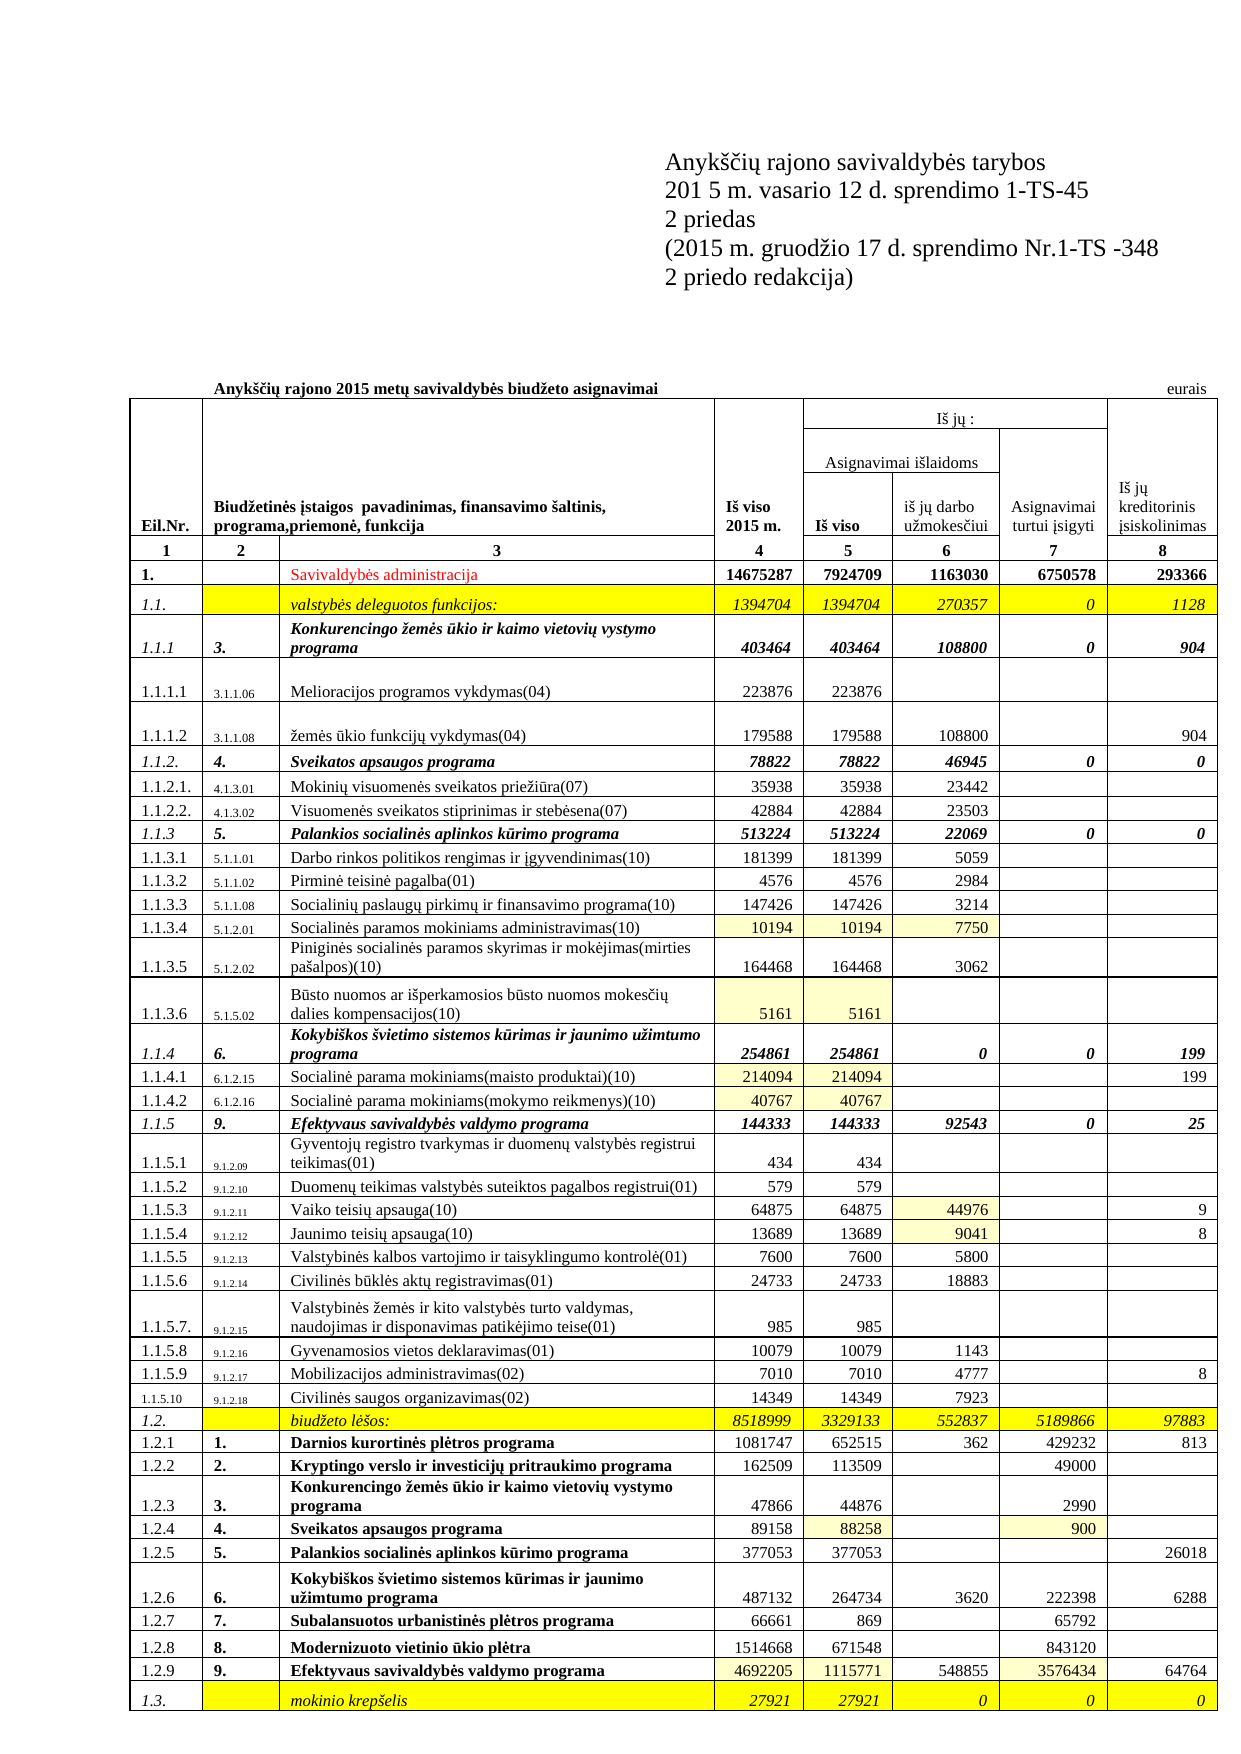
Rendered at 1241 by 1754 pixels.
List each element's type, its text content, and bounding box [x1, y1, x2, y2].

table_cell 1.1.5.8 [131, 1338, 202, 1360]
table_cell 0 [1108, 746, 1217, 771]
table_cell 8 [1108, 1220, 1217, 1243]
table_cell 7750 [893, 915, 999, 937]
table_cell [1108, 1631, 1217, 1657]
table_cell 27921 [804, 1681, 892, 1710]
table_cell 35938 [715, 772, 803, 796]
table_cell 5161 [804, 978, 892, 1023]
table_cell 3.1.1.08 [203, 702, 279, 745]
table_cell 264734 [804, 1563, 892, 1607]
table_cell 9.1.2.16 [203, 1338, 279, 1360]
table_cell 0 [1108, 821, 1217, 843]
table_cell 66661 [715, 1608, 803, 1630]
table_cell Valstybinės žemės ir kito valstybės turto valdymas, naudojimas ir disponavimas patikėjimo teise(01) [280, 1291, 714, 1336]
table_cell 1.2.3 [131, 1476, 202, 1515]
table_cell 18883 [893, 1267, 999, 1289]
table_cell 1.1.5.3 [131, 1197, 202, 1219]
table_cell 9041 [893, 1220, 999, 1243]
table_cell Darbo rinkos politikos rengimas ir įgyvendinimas(10) [280, 844, 714, 867]
table_cell Efektyvaus savivaldybės valdymo programa [280, 1658, 714, 1680]
table_cell [1108, 1173, 1217, 1196]
table_cell 179588 [804, 702, 892, 745]
table_cell 147426 [715, 891, 803, 913]
table_cell 1394704 [804, 585, 892, 613]
table_cell Konkurencingo žemės ūkio ir kaimo vietovių vystymo programa [280, 1476, 714, 1515]
table_cell biudžeto lėšos: [280, 1408, 714, 1430]
table_cell Asignavimai turtui įsigyti [1000, 429, 1107, 535]
table_cell 9.1.2.11 [203, 1197, 279, 1219]
table_cell [893, 1476, 999, 1515]
table_cell 108800 [893, 615, 999, 657]
table_cell 7600 [715, 1244, 803, 1266]
table_cell 9.1.2.09 [203, 1134, 279, 1172]
table_cell Civilinės saugos organizavimas(02) [280, 1384, 714, 1407]
table_cell 14349 [804, 1384, 892, 1407]
table_cell [1000, 1267, 1107, 1289]
table_cell 40767 [715, 1087, 803, 1109]
table_cell 14675287 [715, 561, 803, 584]
table_cell [893, 1539, 999, 1562]
table_cell 9.1.2.10 [203, 1173, 279, 1196]
table_cell [893, 1631, 999, 1657]
table_cell Biudžetinės įstaigos pavadinimas, finansavimo šaltinis, programa,priemonė, funkcija [203, 399, 714, 535]
table_cell 6.1.2.15 [203, 1064, 279, 1086]
table_cell 1.2.9 [131, 1658, 202, 1680]
table_cell Gyventojų registro tvarkymas ir duomenų valstybės registrui teikimas(01) [280, 1134, 714, 1172]
table_cell 904 [1108, 615, 1217, 657]
table_cell [1000, 1244, 1107, 1266]
table_cell mokinio krepšelis [280, 1681, 714, 1710]
table_cell 9.1.2.12 [203, 1220, 279, 1243]
table_cell [893, 978, 999, 1023]
table_cell [1000, 938, 1107, 976]
table_cell Iš viso 2015 m. [715, 399, 803, 535]
table_cell [1000, 915, 1107, 937]
table_cell 35938 [804, 772, 892, 796]
table_cell 1.1.3.5 [131, 938, 202, 976]
table_cell Sveikatos apsaugos programa [280, 1516, 714, 1538]
table_cell 1.2.1 [131, 1431, 202, 1452]
table_cell 869 [804, 1608, 892, 1630]
table_cell 6.1.2.16 [203, 1087, 279, 1109]
table_cell 5800 [893, 1244, 999, 1266]
table_cell Gyvenamosios vietos deklaravimas(01) [280, 1338, 714, 1360]
table_cell 5 [804, 536, 892, 560]
table_cell [1108, 1608, 1217, 1630]
table_cell 179588 [715, 702, 803, 745]
table_cell [893, 1516, 999, 1538]
table_cell 7600 [804, 1244, 892, 1266]
table_cell 1.2. [131, 1408, 202, 1430]
table_cell [1000, 844, 1107, 867]
table_cell [1000, 1064, 1107, 1086]
table_cell 0 [1000, 1024, 1107, 1063]
table_cell [1000, 868, 1107, 890]
table_cell 222398 [1000, 1563, 1107, 1607]
table_cell 42884 [715, 797, 803, 820]
table_cell 1.1.5.5 [131, 1244, 202, 1266]
table_cell 1.1. [131, 585, 202, 613]
table_cell 4692205 [715, 1658, 803, 1680]
table_cell 3. [203, 1476, 279, 1515]
table_cell 1.1.5.9 [131, 1361, 202, 1383]
table_cell 270357 [893, 585, 999, 613]
table_cell [1000, 1361, 1107, 1383]
table_cell 2 [203, 536, 279, 560]
table_cell 64764 [1108, 1658, 1217, 1680]
table_cell 214094 [715, 1064, 803, 1086]
table_cell 0 [1000, 746, 1107, 771]
table_cell 147426 [804, 891, 892, 913]
table_cell [1000, 797, 1107, 820]
table_cell iš jų darbo užmokesčiui [893, 473, 999, 535]
table_cell 1.1.5.1 [131, 1134, 202, 1172]
table_cell 144333 [715, 1111, 803, 1133]
table_cell 1.1.3 [131, 821, 202, 843]
table_cell [1000, 658, 1107, 701]
table_cell [1000, 1220, 1107, 1243]
table_cell 1.1.2.1. [131, 772, 202, 796]
table_cell 3620 [893, 1563, 999, 1607]
table_cell Darnios kurortinės plėtros programa [280, 1431, 714, 1452]
table_cell Iš jų : [804, 399, 1107, 428]
table_cell 164468 [804, 938, 892, 976]
table_cell 24733 [804, 1267, 892, 1289]
table_cell 8 [1108, 536, 1217, 560]
table_cell 403464 [715, 615, 803, 657]
table_cell [1108, 1384, 1217, 1407]
table_cell 1.2.8 [131, 1631, 202, 1657]
table_cell 1. [203, 1431, 279, 1452]
table_cell 1.1.4 [131, 1024, 202, 1063]
table_cell [1000, 978, 1107, 1023]
table_cell [1000, 702, 1107, 745]
table_cell 429232 [1000, 1431, 1107, 1452]
table_cell 1.3. [131, 1681, 202, 1710]
table_cell [1108, 658, 1217, 701]
table_cell 579 [804, 1173, 892, 1196]
table_cell 181399 [715, 844, 803, 867]
table_cell 5161 [715, 978, 803, 1023]
table_cell 23503 [893, 797, 999, 820]
table_cell 26018 [1108, 1539, 1217, 1562]
table_cell 9.1.2.15 [203, 1291, 279, 1336]
table_cell 513224 [715, 821, 803, 843]
table_cell 42884 [804, 797, 892, 820]
table_cell 0 [1000, 615, 1107, 657]
table_cell 552837 [893, 1408, 999, 1430]
table_cell [1108, 772, 1217, 796]
table_cell 40767 [804, 1087, 892, 1109]
table_cell [893, 1453, 999, 1475]
table_header [130, 348, 202, 398]
table_cell 985 [715, 1291, 803, 1336]
table_cell 7. [203, 1608, 279, 1630]
table_cell 3576434 [1000, 1658, 1107, 1680]
table_cell Kokybiškos švietimo sistemos kūrimas ir jaunimo užimtumo programa [280, 1563, 714, 1607]
table_cell 162509 [715, 1453, 803, 1475]
table_cell 92543 [893, 1111, 999, 1133]
table_cell 47866 [715, 1476, 803, 1515]
table_cell 671548 [804, 1631, 892, 1657]
table_cell Valstybinės kalbos vartojimo ir taisyklingumo kontrolė(01) [280, 1244, 714, 1266]
table_cell 4.1.3.01 [203, 772, 279, 796]
table_cell 7010 [715, 1361, 803, 1383]
table_cell 27921 [715, 1681, 803, 1710]
table_cell [1108, 978, 1217, 1023]
table_cell [1000, 1539, 1107, 1562]
table_cell 1514668 [715, 1631, 803, 1657]
table_cell 4.1.3.02 [203, 797, 279, 820]
table_cell 6288 [1108, 1563, 1217, 1607]
table_cell 8. [203, 1631, 279, 1657]
table_cell Mobilizacijos administravimas(02) [280, 1361, 714, 1383]
table_cell Efektyvaus savivaldybės valdymo programa [280, 1111, 714, 1133]
table_cell 10194 [715, 915, 803, 937]
table_cell Sveikatos apsaugos programa [280, 746, 714, 771]
table_cell 10079 [715, 1338, 803, 1360]
table_cell 181399 [804, 844, 892, 867]
table_cell 843120 [1000, 1631, 1107, 1657]
table_cell 548855 [893, 1658, 999, 1680]
table_cell [1108, 1516, 1217, 1538]
table_cell 89158 [715, 1516, 803, 1538]
table_cell 1.1.2. [131, 746, 202, 771]
table_cell 513224 [804, 821, 892, 843]
table_cell 1.1.3.3 [131, 891, 202, 913]
table_cell 362 [893, 1431, 999, 1452]
table_cell 900 [1000, 1516, 1107, 1538]
table_cell 8518999 [715, 1408, 803, 1430]
table_cell 5.1.2.01 [203, 915, 279, 937]
text 2 priedas [177, 204, 1169, 233]
table_cell Palankios socialinės aplinkos kūrimo programa [280, 1539, 714, 1562]
table_cell Kryptingo verslo ir investicijų pritraukimo programa [280, 1453, 714, 1475]
table_cell 1115771 [804, 1658, 892, 1680]
table_cell [1108, 1291, 1217, 1336]
table_cell 1.1.5 [131, 1111, 202, 1133]
table_cell 7 [1000, 535, 1107, 560]
table_cell Kokybiškos švietimo sistemos kūrimas ir jaunimo užimtumo programa [280, 1024, 714, 1063]
table_cell 6. [203, 1024, 279, 1063]
text 2 priedo redakcija) [177, 262, 1169, 291]
table_cell 78822 [715, 746, 803, 771]
table_cell [1108, 868, 1217, 890]
table_cell 199 [1108, 1024, 1217, 1063]
table_cell 1.2.6 [131, 1563, 202, 1607]
table_cell Subalansuotos urbanistinės plėtros programa [280, 1608, 714, 1630]
table_cell 6 [893, 536, 999, 560]
table_cell 254861 [715, 1024, 803, 1063]
table_cell 5.1.1.08 [203, 891, 279, 913]
table_cell Socialinė parama mokiniams(mokymo reikmenys)(10) [280, 1087, 714, 1109]
table_cell 1.1.5.7. [131, 1291, 202, 1336]
table_cell 1163030 [893, 561, 999, 584]
table_cell 44876 [804, 1476, 892, 1515]
table_cell 5.1.1.01 [203, 844, 279, 867]
table_cell 4. [203, 746, 279, 771]
table_cell 1081747 [715, 1431, 803, 1452]
table_cell 434 [715, 1134, 803, 1172]
table_cell 5189866 [1000, 1408, 1107, 1430]
table_cell 4. [203, 1516, 279, 1538]
table_cell Būsto nuomos ar išperkamosios būsto nuomos mokesčių dalies kompensacijos(10) [280, 978, 714, 1023]
table_cell [1108, 891, 1217, 913]
table_cell valstybės deleguotos funkcijos: [280, 585, 714, 613]
text (2015 m. gruodžio 17 d. sprendimo Nr.1-TS -348 [177, 233, 1169, 262]
table_cell Iš viso [804, 473, 892, 535]
table_cell 24733 [715, 1267, 803, 1289]
table_cell [893, 1064, 999, 1086]
table_cell [1000, 1197, 1107, 1219]
table_cell [893, 1173, 999, 1196]
table_cell 1.1.3.2 [131, 868, 202, 890]
table_cell 7924709 [804, 561, 892, 584]
table_cell 5. [203, 1539, 279, 1562]
table_cell 9.1.2.13 [203, 1244, 279, 1266]
table_cell 5.1.2.02 [203, 938, 279, 976]
table_cell 1128 [1108, 585, 1217, 613]
table_cell 0 [1108, 1681, 1217, 1710]
table_cell [1108, 938, 1217, 976]
table_cell Visuomenės sveikatos stiprinimas ir stebėsena(07) [280, 797, 714, 820]
table_cell [1108, 915, 1217, 937]
table_cell 64875 [715, 1197, 803, 1219]
table_cell [1108, 844, 1217, 867]
table_cell 1.1.5.6 [131, 1267, 202, 1289]
table_cell 7010 [804, 1361, 892, 1383]
table_cell [203, 1408, 279, 1430]
table_cell Modernizuoto vietinio ūkio plėtra [280, 1631, 714, 1657]
table_cell 377053 [715, 1539, 803, 1562]
table_cell [203, 561, 279, 584]
table_cell [1108, 797, 1217, 820]
table_cell [1000, 891, 1107, 913]
table_cell 6750578 [1000, 561, 1107, 584]
table_cell Vaiko teisių apsauga(10) [280, 1197, 714, 1219]
table_cell 1.1.2.2. [131, 797, 202, 820]
table_cell 904 [1108, 702, 1217, 745]
table_cell 1.1.3.1 [131, 844, 202, 867]
table_cell Melioracijos programos vykdymas(04) [280, 658, 714, 701]
table_cell 1.1.1.1 [131, 658, 202, 701]
table_cell 652515 [804, 1431, 892, 1452]
text Anykščių rajono savivaldybės tarybos [177, 147, 1169, 176]
table_cell 199 [1108, 1064, 1217, 1086]
table_cell 88258 [804, 1516, 892, 1538]
table_cell 10194 [804, 915, 892, 937]
table_cell 1.2.2 [131, 1453, 202, 1475]
table_cell 1 [131, 536, 202, 560]
table_cell 113509 [804, 1453, 892, 1475]
table_cell Iš jų kreditorinis įsiskolinimas [1108, 399, 1217, 535]
table_cell Socialinių paslaugų pirkimų ir finansavimo programa(10) [280, 891, 714, 913]
table_cell Eil.Nr. [131, 399, 202, 535]
table_cell 254861 [804, 1024, 892, 1063]
table_cell 3.1.1.06 [203, 658, 279, 701]
table_cell 46945 [893, 746, 999, 771]
table_cell [1108, 1267, 1217, 1289]
table_cell 6. [203, 1563, 279, 1607]
table_cell 1.1.3.6 [131, 978, 202, 1023]
table_cell 44976 [893, 1197, 999, 1219]
table_cell [1108, 1244, 1217, 1266]
table_cell [1108, 1134, 1217, 1172]
table_cell 1394704 [715, 585, 803, 613]
table_cell Piniginės socialinės paramos skyrimas ir mokėjimas(mirties pašalpos)(10) [280, 938, 714, 976]
table_cell 108800 [893, 702, 999, 745]
table_cell Socialinė parama mokiniams(maisto produktai)(10) [280, 1064, 714, 1086]
table_cell 1.1.1 [131, 615, 202, 657]
table_cell 65792 [1000, 1608, 1107, 1630]
table_cell [1000, 1134, 1107, 1172]
table_cell 1.2.7 [131, 1608, 202, 1630]
table_cell [1000, 1173, 1107, 1196]
table_cell 3. [203, 615, 279, 657]
table_cell 1.1.5.4 [131, 1220, 202, 1243]
table_cell 813 [1108, 1431, 1217, 1452]
table_cell 0 [1000, 1681, 1107, 1710]
table_cell 223876 [804, 658, 892, 701]
table_cell 3214 [893, 891, 999, 913]
table_cell 7923 [893, 1384, 999, 1407]
table_cell 3329133 [804, 1408, 892, 1430]
table_cell 5.1.5.02 [203, 978, 279, 1023]
table_cell 22069 [893, 821, 999, 843]
table_cell 4576 [804, 868, 892, 890]
table_cell 10079 [804, 1338, 892, 1360]
table_cell [1108, 1338, 1217, 1360]
table_cell 579 [715, 1173, 803, 1196]
table_cell 25 [1108, 1111, 1217, 1133]
table_cell [893, 1087, 999, 1109]
table_cell 0 [1000, 821, 1107, 843]
table_cell 13689 [804, 1220, 892, 1243]
table_cell [1000, 1087, 1107, 1109]
table_cell 1.1.5.10 [131, 1384, 202, 1407]
table_cell 4777 [893, 1361, 999, 1383]
table_cell Savivaldybės administracija [280, 561, 714, 584]
table_cell [203, 1681, 279, 1710]
table_cell 9. [203, 1111, 279, 1133]
table_cell [893, 1134, 999, 1172]
table_cell [1108, 1453, 1217, 1475]
table_cell 293366 [1108, 561, 1217, 584]
table_cell 164468 [715, 938, 803, 976]
table_cell 2984 [893, 868, 999, 890]
table_cell 97883 [1108, 1408, 1217, 1430]
table_cell 3062 [893, 938, 999, 976]
table_cell 5059 [893, 844, 999, 867]
text 201 5 m. vasario 12 d. sprendimo 1-TS-45 [177, 176, 1169, 204]
table_cell 78822 [804, 746, 892, 771]
table_cell [1000, 1338, 1107, 1360]
table_cell žemės ūkio funkcijų vykdymas(04) [280, 702, 714, 745]
table_cell 9. [203, 1658, 279, 1680]
table_cell 0 [893, 1681, 999, 1710]
table_cell 1.1.5.2 [131, 1173, 202, 1196]
table_cell Pirminė teisinė pagalba(01) [280, 868, 714, 890]
table_cell 9.1.2.14 [203, 1267, 279, 1289]
table_cell Duomenų teikimas valstybės suteiktos pagalbos registrui(01) [280, 1173, 714, 1196]
table_cell 1. [131, 561, 202, 584]
table_cell [1108, 1087, 1217, 1109]
table_cell 487132 [715, 1563, 803, 1607]
table_cell 214094 [804, 1064, 892, 1086]
table_cell 9 [1108, 1197, 1217, 1219]
table_cell 1.2.5 [131, 1539, 202, 1562]
table_cell 5. [203, 821, 279, 843]
table_header Anykščių rajono 2015 metų savivaldybės biudžeto asignavimai [203, 348, 714, 398]
table_cell [893, 1608, 999, 1630]
table_cell 14349 [715, 1384, 803, 1407]
table_cell 2990 [1000, 1476, 1107, 1515]
table_cell Palankios socialinės aplinkos kūrimo programa [280, 821, 714, 843]
table_cell 1.2.4 [131, 1516, 202, 1538]
table_cell Jaunimo teisių apsauga(10) [280, 1220, 714, 1243]
table_cell 64875 [804, 1197, 892, 1219]
table_cell 23442 [893, 772, 999, 796]
table_cell 377053 [804, 1539, 892, 1562]
table_cell 1.1.4.2 [131, 1087, 202, 1109]
table_cell 49000 [1000, 1453, 1107, 1475]
table_cell [1000, 1291, 1107, 1336]
table_cell Civilinės būklės aktų registravimas(01) [280, 1267, 714, 1289]
table_cell [203, 585, 279, 613]
table_cell 9.1.2.17 [203, 1361, 279, 1383]
table_cell 1.1.1.2 [131, 702, 202, 745]
table_cell 403464 [804, 615, 892, 657]
table_cell 0 [1000, 1111, 1107, 1133]
table_cell [893, 1291, 999, 1336]
table_cell 5.1.1.02 [203, 868, 279, 890]
table_cell Asignavimai išlaidoms [804, 429, 999, 472]
table_cell 9.1.2.18 [203, 1384, 279, 1407]
table_cell 13689 [715, 1220, 803, 1243]
table_cell 4 [715, 535, 803, 560]
table_cell 8 [1108, 1361, 1217, 1383]
table_cell 1143 [893, 1338, 999, 1360]
table_cell 985 [804, 1291, 892, 1336]
table_cell [893, 658, 999, 701]
table_cell Konkurencingo žemės ūkio ir kaimo vietovių vystymo programa [280, 615, 714, 657]
table_cell 3 [280, 536, 714, 560]
table_cell Mokinių visuomenės sveikatos priežiūra(07) [280, 772, 714, 796]
table_cell 223876 [715, 658, 803, 701]
table_cell 0 [893, 1024, 999, 1063]
table_cell 1.1.3.4 [131, 915, 202, 937]
table_cell 0 [1000, 585, 1107, 613]
table_cell 434 [804, 1134, 892, 1172]
table_cell 144333 [804, 1111, 892, 1133]
table_cell [1000, 772, 1107, 796]
table_cell [1108, 1476, 1217, 1515]
table_cell Socialinės paramos mokiniams administravimas(10) [280, 915, 714, 937]
table_cell 4576 [715, 868, 803, 890]
table_cell 2. [203, 1453, 279, 1475]
table_cell 1.1.4.1 [131, 1064, 202, 1086]
table_cell [1000, 1384, 1107, 1407]
table_header eurais [714, 348, 1218, 398]
